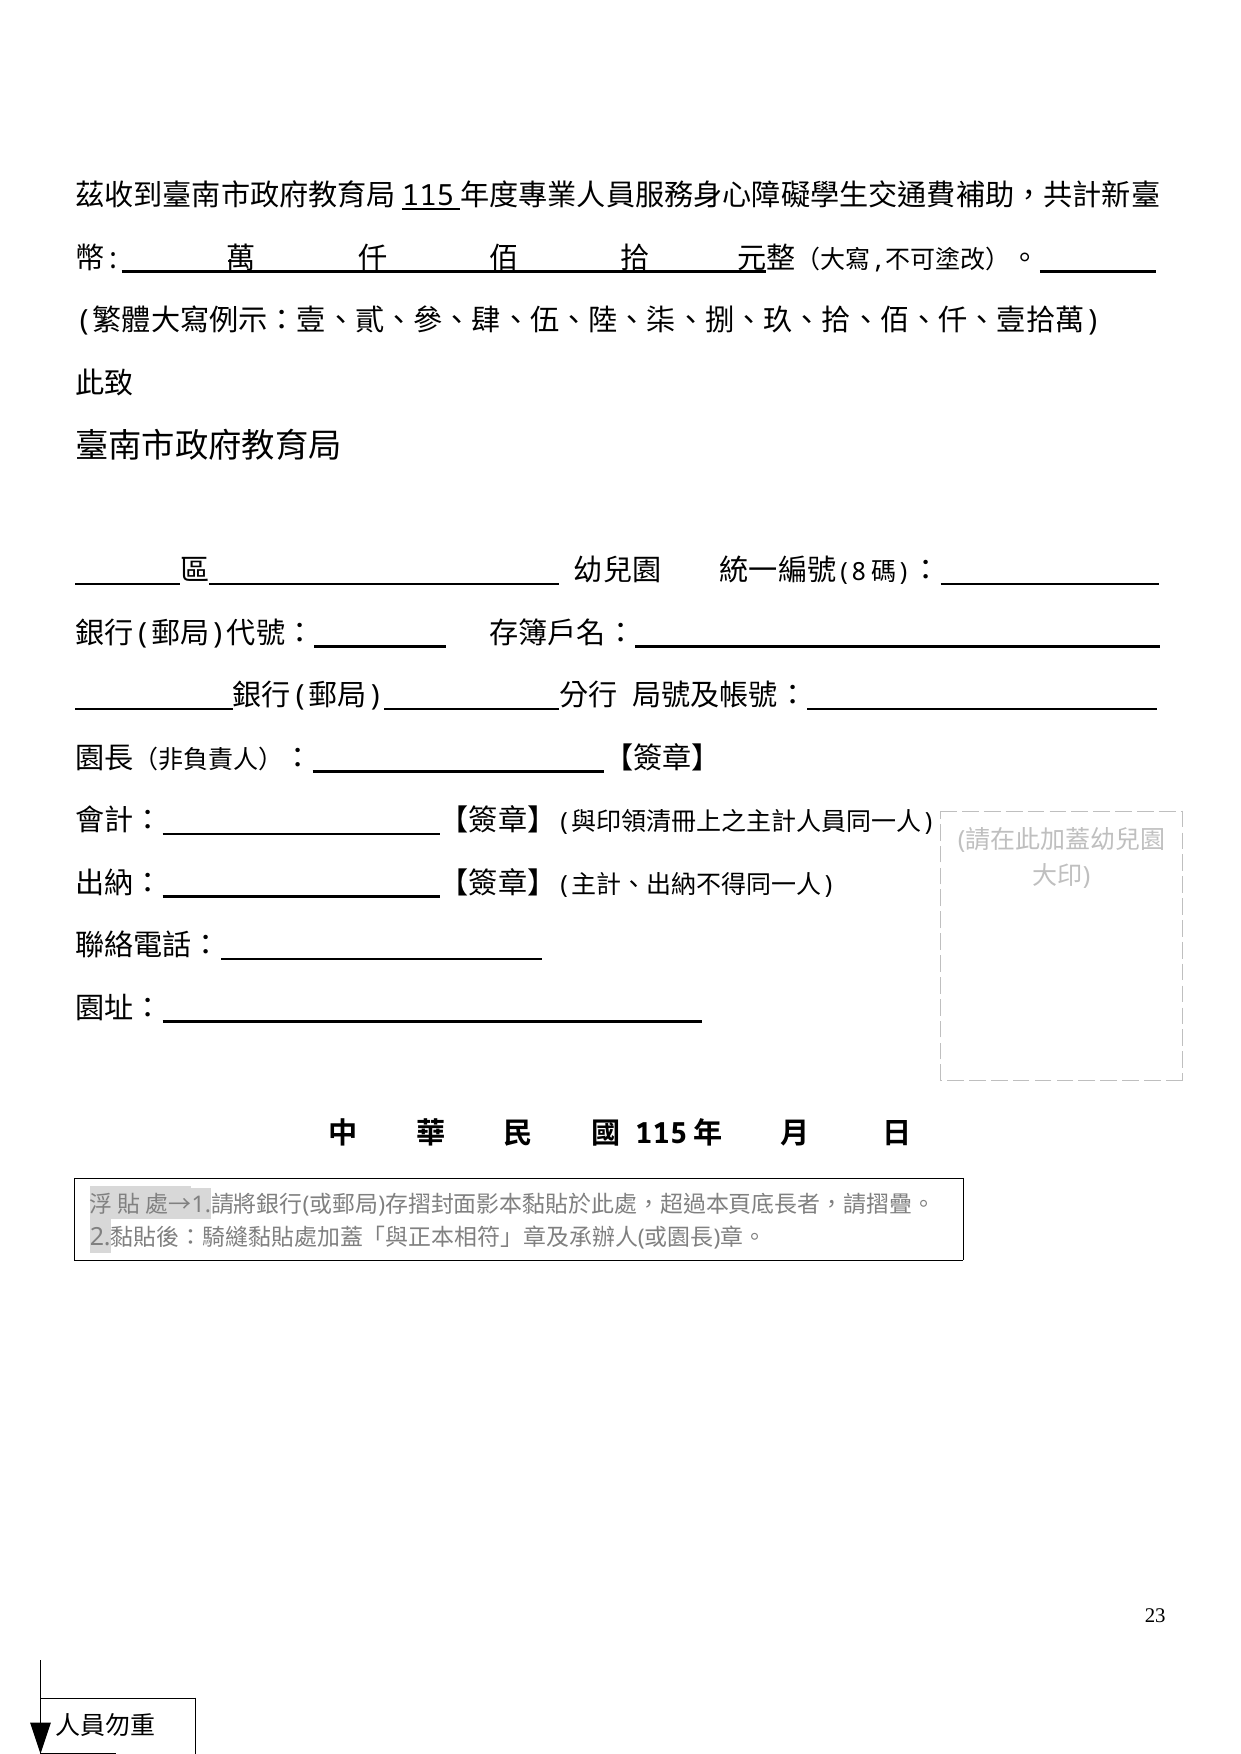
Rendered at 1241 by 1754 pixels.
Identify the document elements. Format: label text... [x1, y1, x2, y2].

text 茲收到臺南市政府教育局115年度專業人員服務身心障礙學生交通費補助，共計新臺幣: 萬 仟 佰 拾 元整（大寫,不可塗改）。 [75, 151, 1165, 276]
text (繁體大寫例示：壹、貳、參、肆、伍、陸、柒、捌、玖、拾、佰、仟、壹拾萬) [75, 276, 1165, 339]
text 人員勿重複 [56, 1705, 180, 1746]
text 會計： 【簽章】(與印領清冊上之主計人員同一人) [75, 776, 1183, 1081]
text 臺南市政府教育局 [75, 401, 1165, 464]
text 銀行(郵局) 分行 局號及帳號： [75, 651, 1165, 714]
text 此致 [75, 339, 1165, 401]
text 中 華 民 國 115年 月 日 [75, 1089, 1165, 1151]
text 銀行(郵局)代號： 存簿戶名： [75, 589, 1165, 651]
text 2.黏貼後：騎縫黏貼處加蓋「與正本相符」章及承辦人(或園長)章。 [89, 1219, 948, 1252]
text (請在此加蓋幼兒園大印) [956, 819, 1167, 892]
text 出納： 【簽章】(主計、出納不得同一人) [75, 839, 940, 901]
text 浮 貼 處→1.請將銀行(或郵局)存摺封面影本黏貼於此處，超過本頁底長者，請摺疊。 [89, 1185, 948, 1219]
text 園址： [75, 964, 940, 1026]
text [41, 1699, 195, 1754]
text 區 幼兒園 統一編號(8碼)： [75, 526, 1165, 589]
text 園長（非負責人）： 【簽章】 [75, 714, 1165, 776]
text 聯絡電話： [75, 901, 940, 964]
